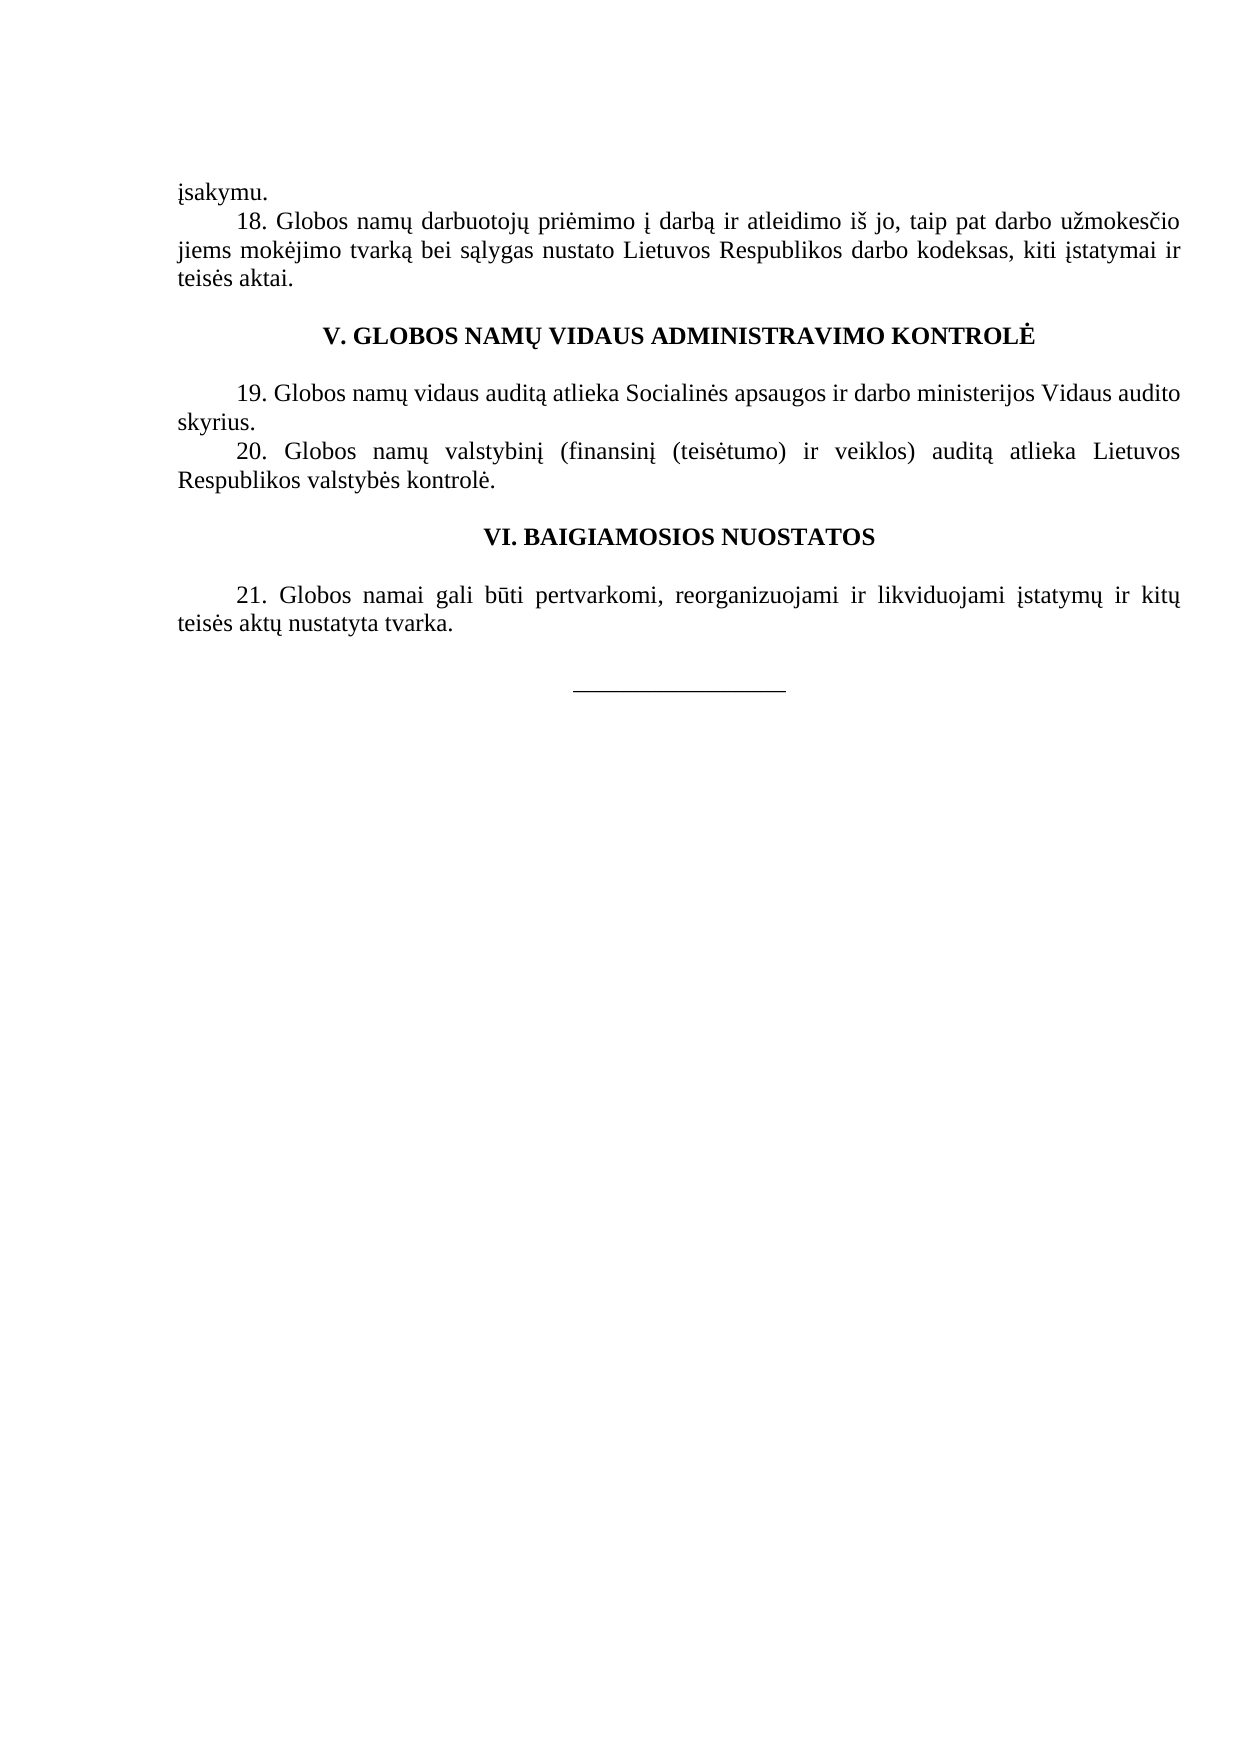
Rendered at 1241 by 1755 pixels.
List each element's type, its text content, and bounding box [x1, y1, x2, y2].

text 18. Globos namų darbuotojų priėmimo į darbą ir atleidimo iš jo, taip pat darbo užmokesčio jiems mokėjimo tvarką bei sąlygas nustato Lietuvos Respublikos darbo kodeksas, kiti įstatymai ir teisės aktai. [177, 206, 1181, 292]
text _________________ [177, 666, 1181, 695]
text V. GLOBOS NAMŲ Vidaus administravimo KONTROLĖ [177, 321, 1181, 350]
text VI. BAIGIAMOSIOS NUOSTATOS [177, 522, 1181, 551]
text 20. Globos namų valstybinį (finansinį (teisėtumo) ir veiklos) auditą atlieka Lietuvos Respublikos valstybės kontrolė. [177, 436, 1181, 493]
text 21. Globos namai gali būti pertvarkomi, reorganizuojami ir likviduojami įstatymų ir kitų teisės aktų nustatyta tvarka. [177, 580, 1181, 637]
text 19. Globos namų vidaus auditą atlieka Socialinės apsaugos ir darbo ministerijos Vidaus audito skyrius. [177, 378, 1181, 436]
text įsakymu. [177, 177, 1181, 206]
